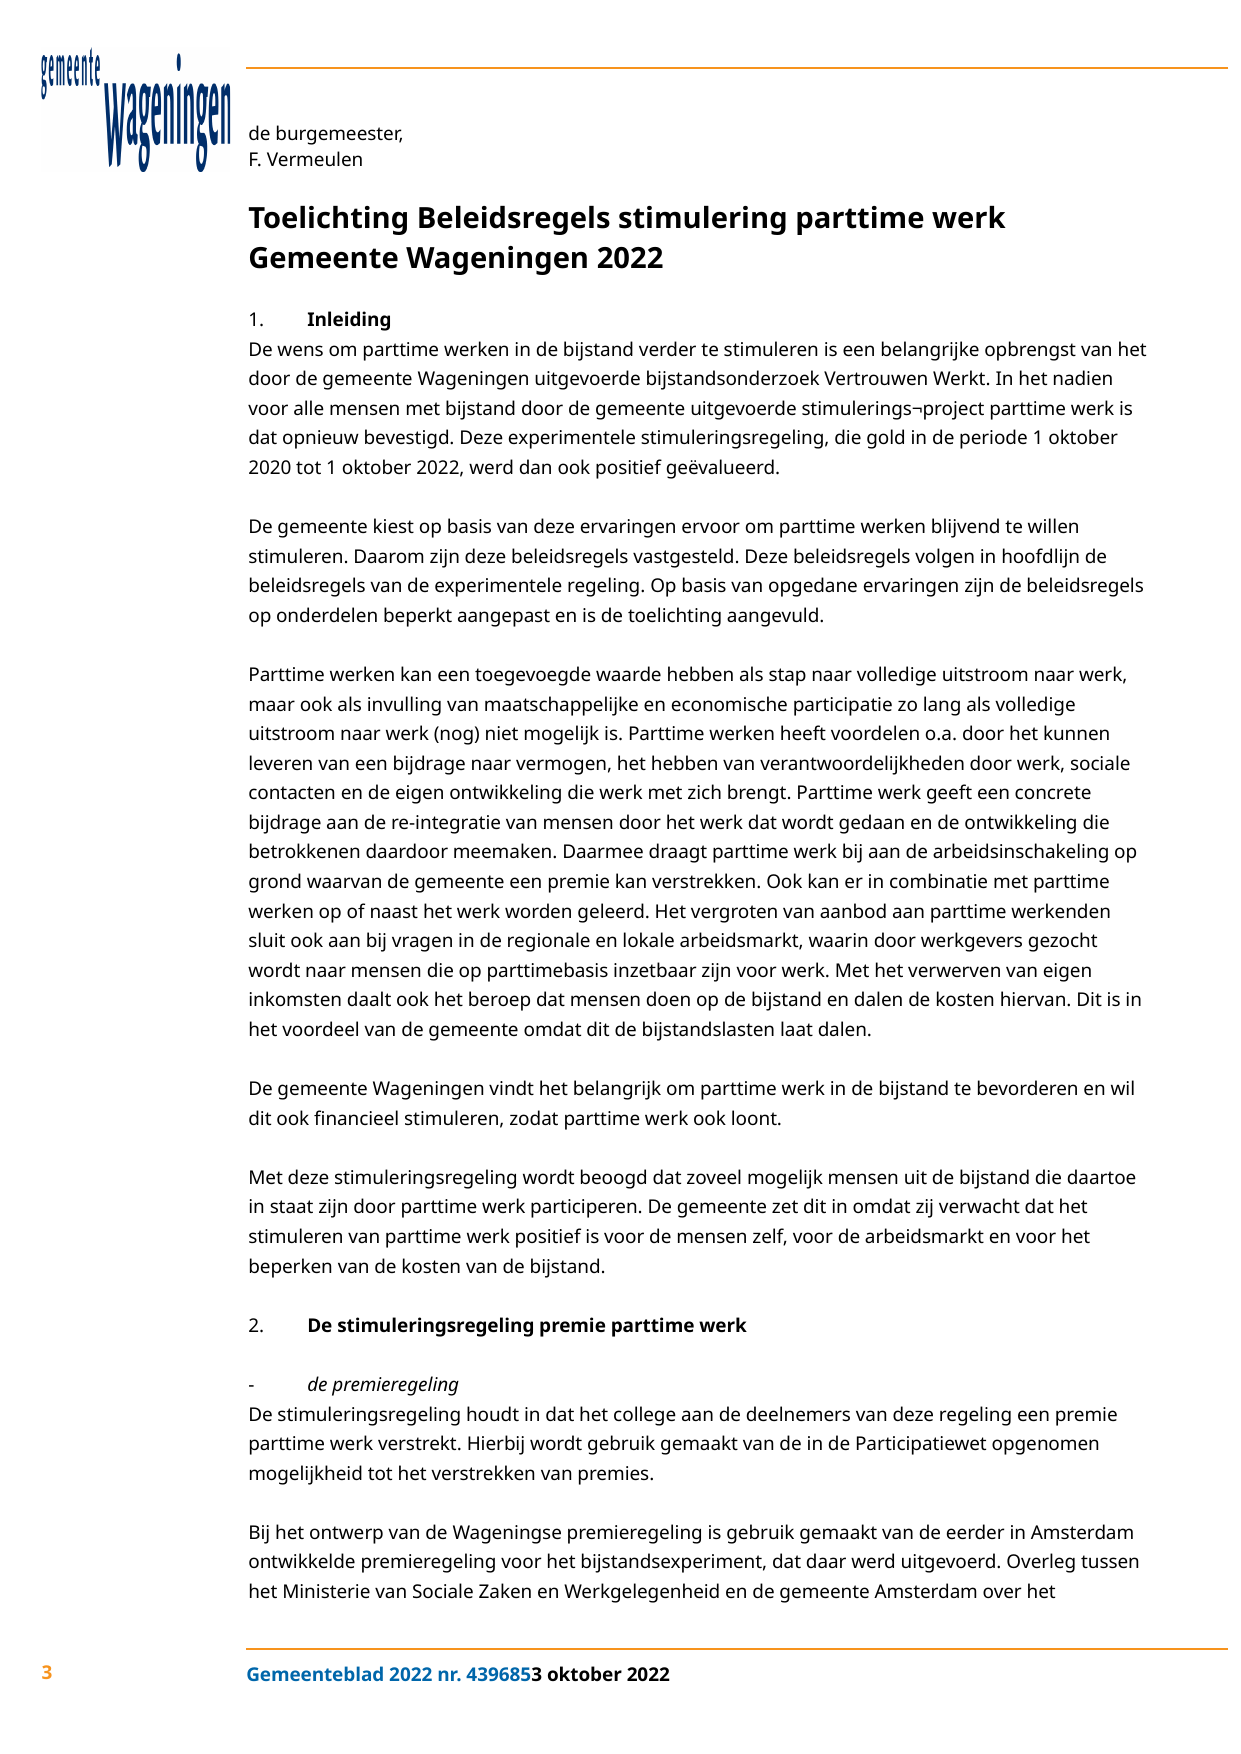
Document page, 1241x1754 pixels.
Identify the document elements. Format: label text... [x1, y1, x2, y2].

picture [41, 47, 231, 172]
text De wens om parttime werken in de bijstand verder te stimuleren is een belangrijke opbrengst van het door de gemeente Wageningen uitgevoerde bijstandsonderzoek Vertrouwen Werkt. In het nadien voor alle mensen met bijstand door de gemeente uitgevoerde stimulerings¬project parttime werk is dat opnieuw bevestigd. Deze experimentele stimuleringsregeling, die gold in de periode 1 oktober 2020 tot 1 oktober 2022, werd dan ook positief geëvalueerd. [248, 336, 1152, 480]
text De stimuleringsregeling houdt in dat het college aan de deelnemers van deze regeling een premie parttime werk verstrekt. Hierbij wordt gebruik gemaakt van de in de Participatiewet opgenomen mogelijkheid tot het verstrekken van premies. [248, 1401, 1152, 1486]
list De stimuleringsregeling premie parttime werk [248, 1312, 1152, 1338]
text Bij het ontwerp van de Wageningse premieregeling is gebruik gemaakt van de eerder in Amsterdam ontwikkelde premieregeling voor het bijstandsexperiment, dat daar werd uitgevoerd. Overleg tussen het Ministerie van Sociale Zaken en Werkgelegenheid en de gemeente Amsterdam over het [248, 1519, 1152, 1604]
text Met deze stimuleringsregeling wordt beoogd dat zoveel mogelijk mensen uit de bijstand die daartoe in staat zijn door parttime werk participeren. De gemeente zet dit in omdat zij verwacht dat het stimuleren van parttime werk positief is voor de mensen zelf, voor de arbeidsmarkt en voor het beperken van de kosten van de bijstand. [248, 1164, 1152, 1279]
text De gemeente kiest op basis van deze ervaringen ervoor om parttime werken blijvend te willen stimuleren. Daarom zijn deze beleidsregels vastgesteld. Deze beleidsregels volgen in hoofdlijn de beleidsregels van de experimentele regeling. Op basis van opgedane ervaringen zijn de beleidsregels op onderdelen beperkt aangepast en is de toelichting aangevuld. [248, 513, 1152, 628]
list de premieregeling [248, 1371, 1152, 1397]
text Parttime werken kan een toegevoegde waarde hebben als stap naar volledige uitstroom naar werk, maar ook als invulling van maatschappelijke en economische participatie zo lang als volledige uitstroom naar werk (nog) niet mogelijk is. Parttime werken heeft voordelen o.a. door het kunnen leveren van een bijdrage naar vermogen, het hebben van verantwoordelijkheden door werk, sociale contacten en de eigen ontwikkeling die werk met zich brengt. Parttime werk geeft een concrete bijdrage aan de re-integratie van mensen door het werk dat wordt gedaan en de ontwikkeling die betrokkenen daardoor meemaken. Daarmee draagt parttime werk bij aan de arbeidsinschakeling op grond waarvan de gemeente een premie kan verstrekken. Ook kan er in combinatie met parttime werken op of naast het werk worden geleerd. Het vergroten van aanbod aan parttime werkenden sluit ook aan bij vragen in de regionale en lokale arbeidsmarkt, waarin door werkgevers gezocht wordt naar mensen die op parttimebasis inzetbaar zijn voor werk. Met het verwerven van eigen inkomsten daalt ook het beroep dat mensen doen op de bijstand en dalen de kosten hiervan. Dit is in het voordeel van de gemeente omdat dit de bijstandslasten laat dalen. [248, 661, 1152, 1042]
list Inleiding [248, 306, 1152, 332]
text De gemeente Wageningen vindt het belangrijk om parttime werk in de bijstand te bevorderen en wil dit ook financieel stimuleren, zodat parttime werk ook loont. [248, 1075, 1152, 1131]
text F. Vermeulen [248, 146, 1152, 172]
text Toelichting Beleidsregels stimulering parttime werk Gemeente Wageningen 2022 [248, 198, 1152, 277]
text de burgemeester, [248, 121, 1152, 146]
